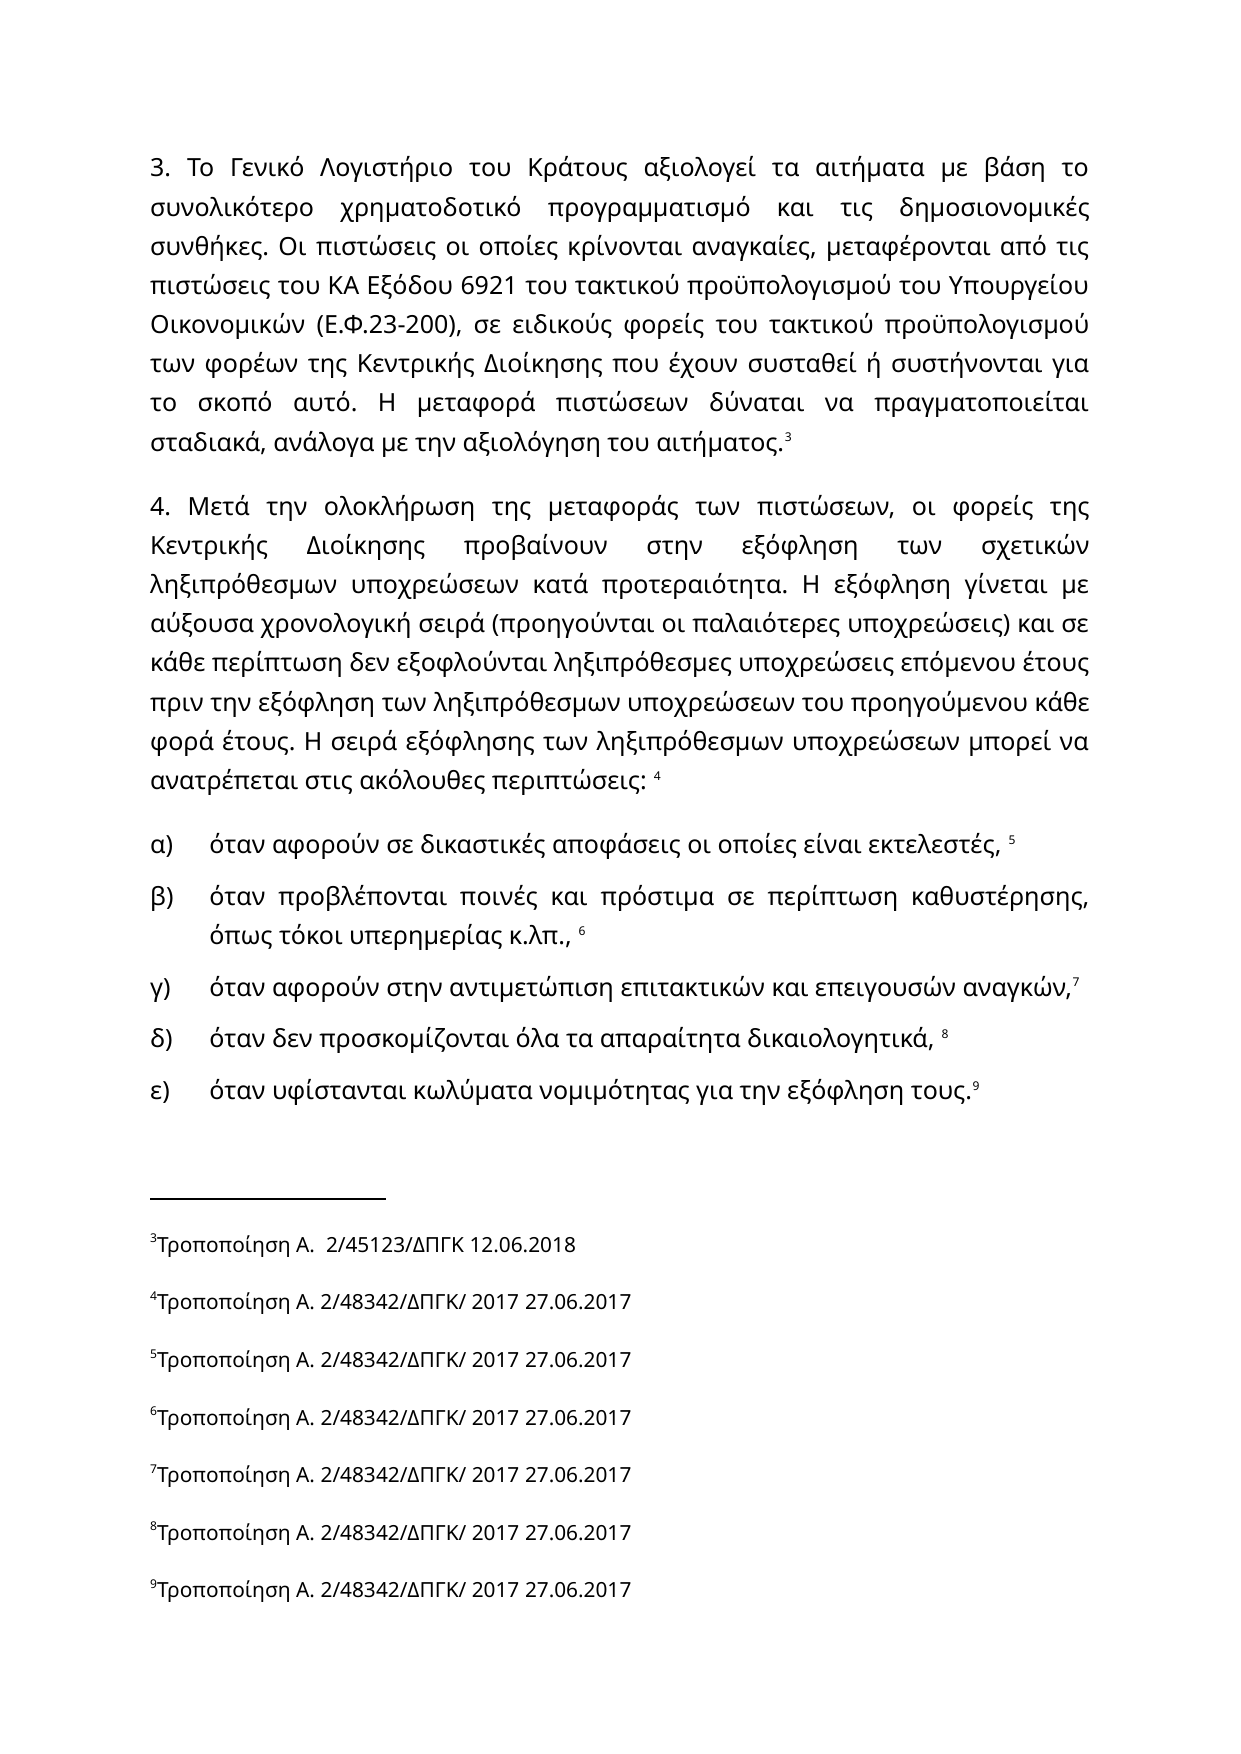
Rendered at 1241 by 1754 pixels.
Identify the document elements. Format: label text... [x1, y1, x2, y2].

text Τροποποίηση A. 2/48342/ΔΠΓΚ/ 2017 27.06.2017 [150, 1576, 1090, 1604]
text 4. Μετά την ολοκλήρωση της μεταφοράς των πιστώσεων, οι φορείς της Κεντρικής Διοίκησης προβαίνουν στην εξόφληση των σχετικών ληξιπρόθεσμων υποχρεώσεων κατά προτεραιότητα. Η εξόφληση γίνεται με αύξουσα χρονολογική σειρά (προηγούνται οι παλαιότερες υποχρεώσεις) και σε κάθε περίπτωση δεν εξοφλούνται ληξιπρόθεσμες υποχρεώσεις επόμενου έτους πριν την εξόφληση των ληξιπρόθεσμων υποχρεώσεων του προηγούμενου κάθε φορά έτους. Η σειρά εξόφλησης των ληξιπρόθεσμων υποχρεώσεων μπορεί να ανατρέπεται στις ακόλουθες περιπτώσεις: [150, 488, 1090, 797]
list γ) όταν αφορούν στην αντιμετώπιση επιτακτικών και επειγουσών αναγκών, [150, 969, 1090, 1003]
list ε) όταν υφίστανται κωλύματα νομιμότητας για την εξόφληση τους. [150, 1072, 1090, 1107]
list β) όταν προβλέπονται ποινές και πρόστιμα σε περίπτωση καθυστέρησης, όπως τόκοι υπερημερίας κ.λπ., [150, 878, 1090, 952]
list α) όταν αφορούν σε δικαστικές αποφάσεις οι οποίες είναι εκτελεστές, [150, 827, 1090, 861]
text Τροποποίηση A. 2/48342/ΔΠΓΚ/ 2017 27.06.2017 [150, 1403, 1090, 1431]
text Τροποποίηση A. 2/45123/ΔΠΓΚ 12.06.2018 [150, 1230, 1090, 1258]
text Τροποποίηση A. 2/48342/ΔΠΓΚ/ 2017 27.06.2017 [150, 1518, 1090, 1546]
text 3. Το Γενικό Λογιστήριο του Κράτους αξιολογεί τα αιτήματα με βάση το συνολικότερο χρηματοδοτικό προγραμματισμό και τις δημοσιονομικές συνθήκες. Οι πιστώσεις οι οποίες κρίνονται αναγκαίες, μεταφέρονται από τις πιστώσεις του ΚΑ Εξόδου 6921 του τακτικού προϋπολογισμού του Υπουργείου Οικονομικών (Ε.Φ.23-200), σε ειδικούς φορείς του τακτικού προϋπολογισμού των φορέων της Κεντρικής Διοίκησης που έχουν συσταθεί ή συστήνονται για το σκοπό αυτό. Η μεταφορά πιστώσεων δύναται να πραγματοποιείται σταδιακά, ανάλογα με την αξιολόγηση του αιτήματος. [150, 150, 1090, 458]
text Τροποποίηση A. 2/48342/ΔΠΓΚ/ 2017 27.06.2017 [150, 1287, 1090, 1316]
text Τροποποίηση A. 2/48342/ΔΠΓΚ/ 2017 27.06.2017 [150, 1460, 1090, 1489]
list δ) όταν δεν προσκομίζονται όλα τα απαραίτητα δικαιολογητικά, [150, 1021, 1090, 1055]
text Τροποποίηση A. 2/48342/ΔΠΓΚ/ 2017 27.06.2017 [150, 1345, 1090, 1373]
